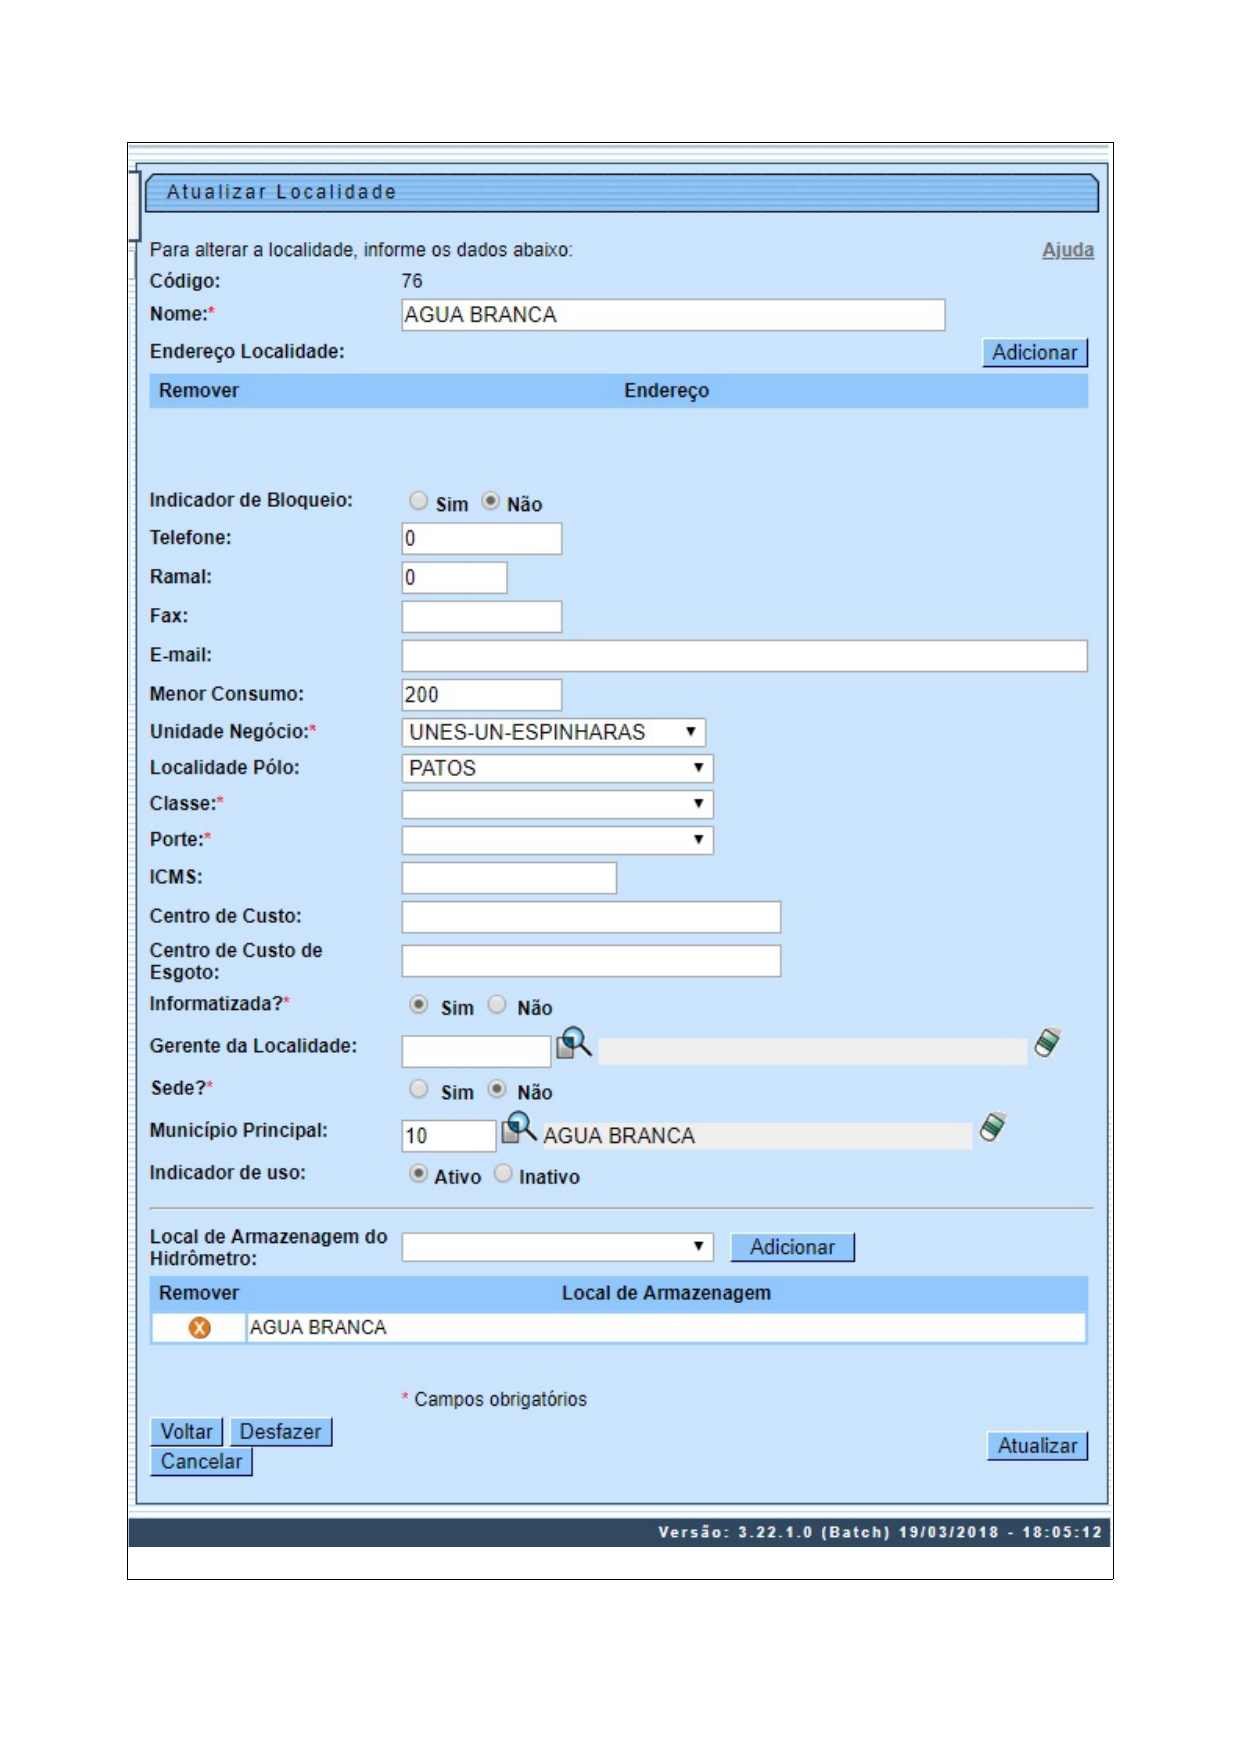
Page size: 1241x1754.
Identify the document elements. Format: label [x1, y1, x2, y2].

picture [128, 144, 1112, 1547]
table_header [128, 143, 1113, 1578]
